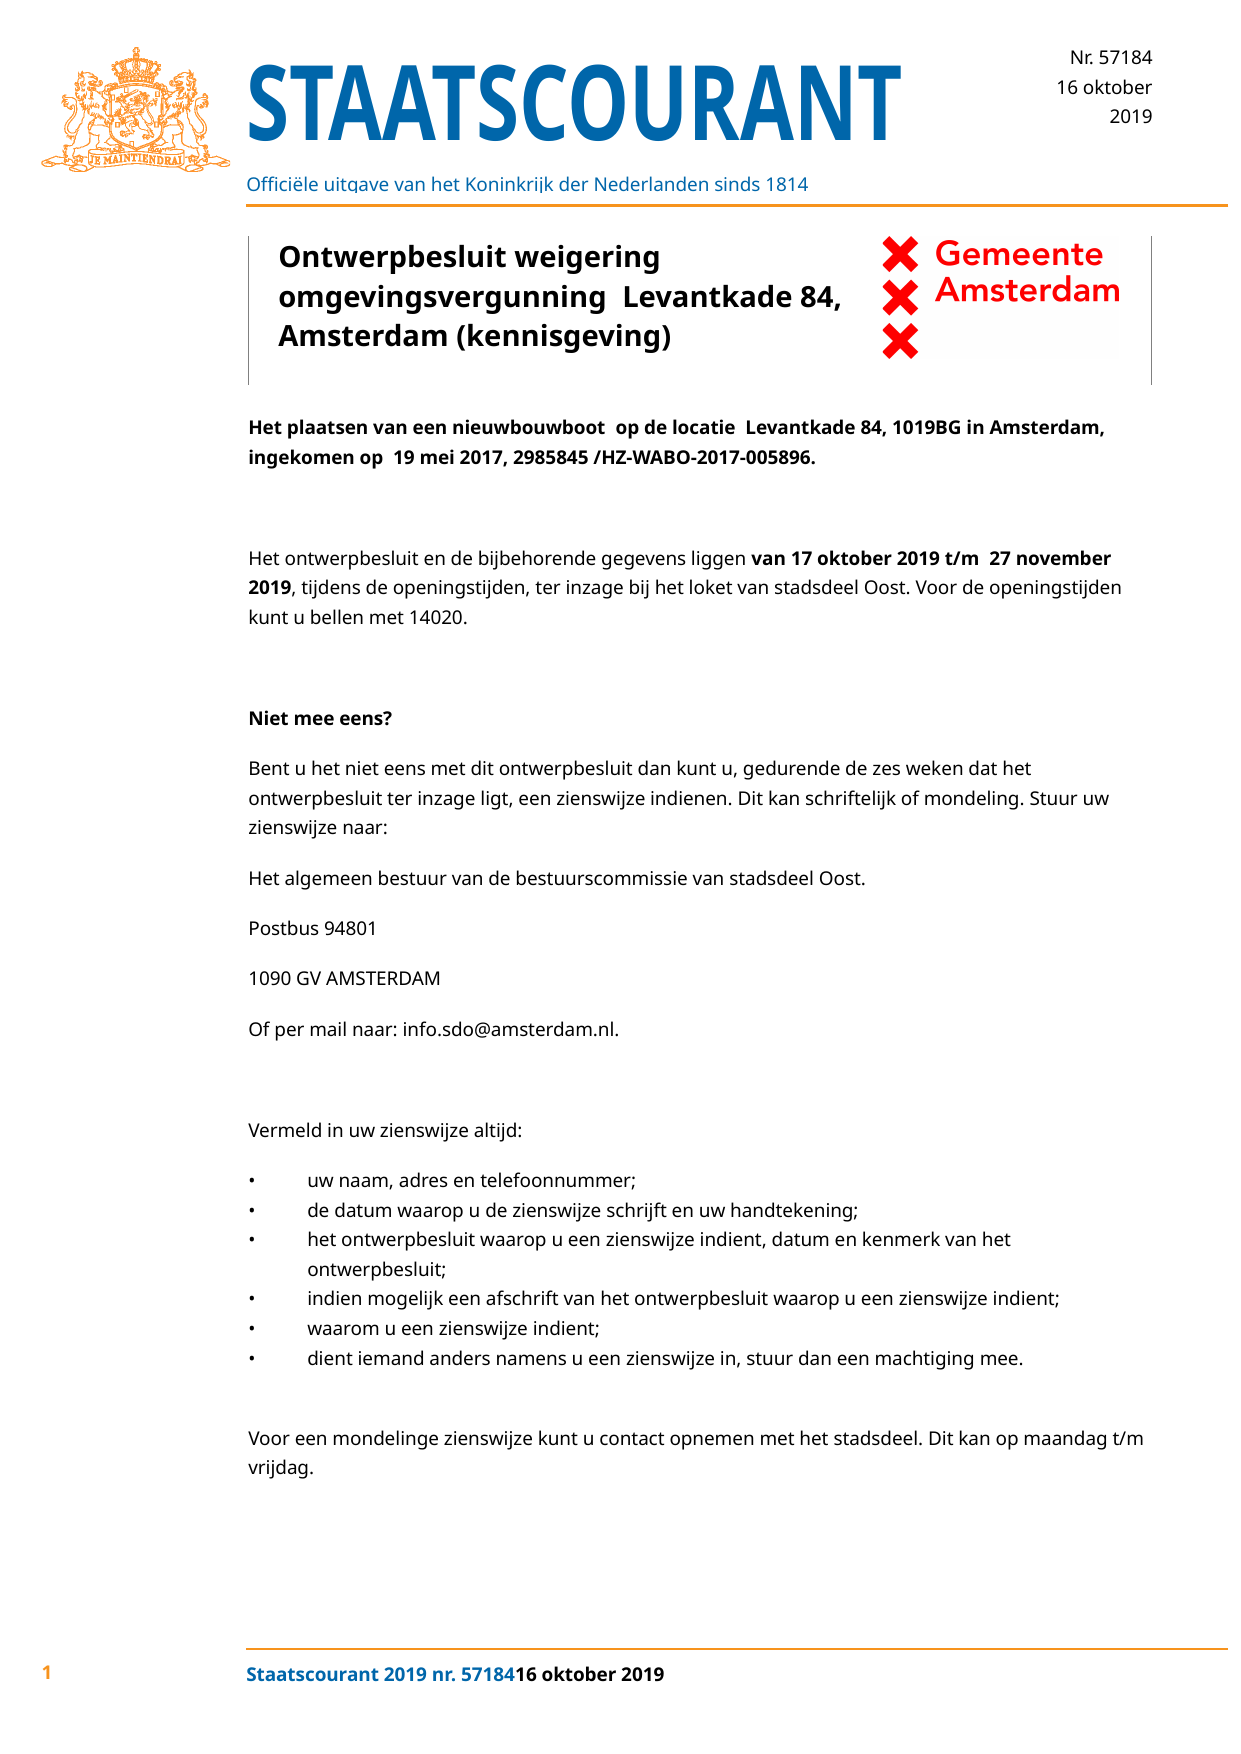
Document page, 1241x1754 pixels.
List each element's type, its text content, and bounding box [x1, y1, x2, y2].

text Niet mee eens? [248, 705, 1152, 730]
text Het algemeen bestuur van de bestuurscommissie van stadsdeel Oost. [248, 865, 1152, 890]
list uw naam, adres en telefoonnummer; [248, 1167, 1152, 1193]
text Het ontwerpbesluit en de bijbehorende gegevens liggen van 17 oktober 2019 t/m 27 november 2019, tijdens de openingstijden, ter inzage bij het loket van stadsdeel Oost. Voor de openingstijden kunt u bellen met 14020. [248, 545, 1152, 629]
list indien mogelijk een afschrift van het ontwerpbesluit waarop u een zienswijze indient; [248, 1286, 1152, 1311]
table_header Ontwerpbesluit weigering omgevingsvergunning Levantkade 84, Amsterdam (kennisgeving) [249, 236, 850, 385]
text Bent u het niet eens met dit ontwerpbesluit dan kunt u, gedurende de zes weken dat het ontwerpbesluit ter inzage ligt, een zienswijze indienen. Dit kan schriftelijk of mondeling. Stuur uw zienswijze naar: [248, 755, 1152, 840]
table_header [850, 236, 1151, 385]
list dient iemand anders namens u een zienswijze in, stuur dan een machtiging mee. [248, 1345, 1152, 1370]
text 1090 GV AMSTERDAM [248, 966, 1152, 991]
picture [882, 236, 1119, 359]
picture [41, 47, 231, 172]
list waarom u een zienswijze indient; [248, 1315, 1152, 1341]
text Postbus 94801 [248, 915, 1152, 941]
text Vermeld in uw zienswijze altijd: [248, 1117, 1152, 1142]
text Of per mail naar: info.sdo@amsterdam.nl. [248, 1016, 1152, 1042]
list de datum waarop u de zienswijze schrijft en uw handtekening; [248, 1197, 1152, 1222]
text Voor een mondelinge zienswijze kunt u contact opnemen met het stadsdeel. Dit kan op maandag t/m vrijdag. [248, 1425, 1152, 1480]
text Het plaatsen van een nieuwbouwboot op de locatie Levantkade 84, 1019BG in Amsterdam, ingekomen op 19 mei 2017, 2985845 /HZ-WABO-2017-005896. [248, 414, 1152, 469]
list het ontwerpbesluit waarop u een zienswijze indient, datum en kenmerk van het ontwerpbesluit; [248, 1226, 1152, 1282]
